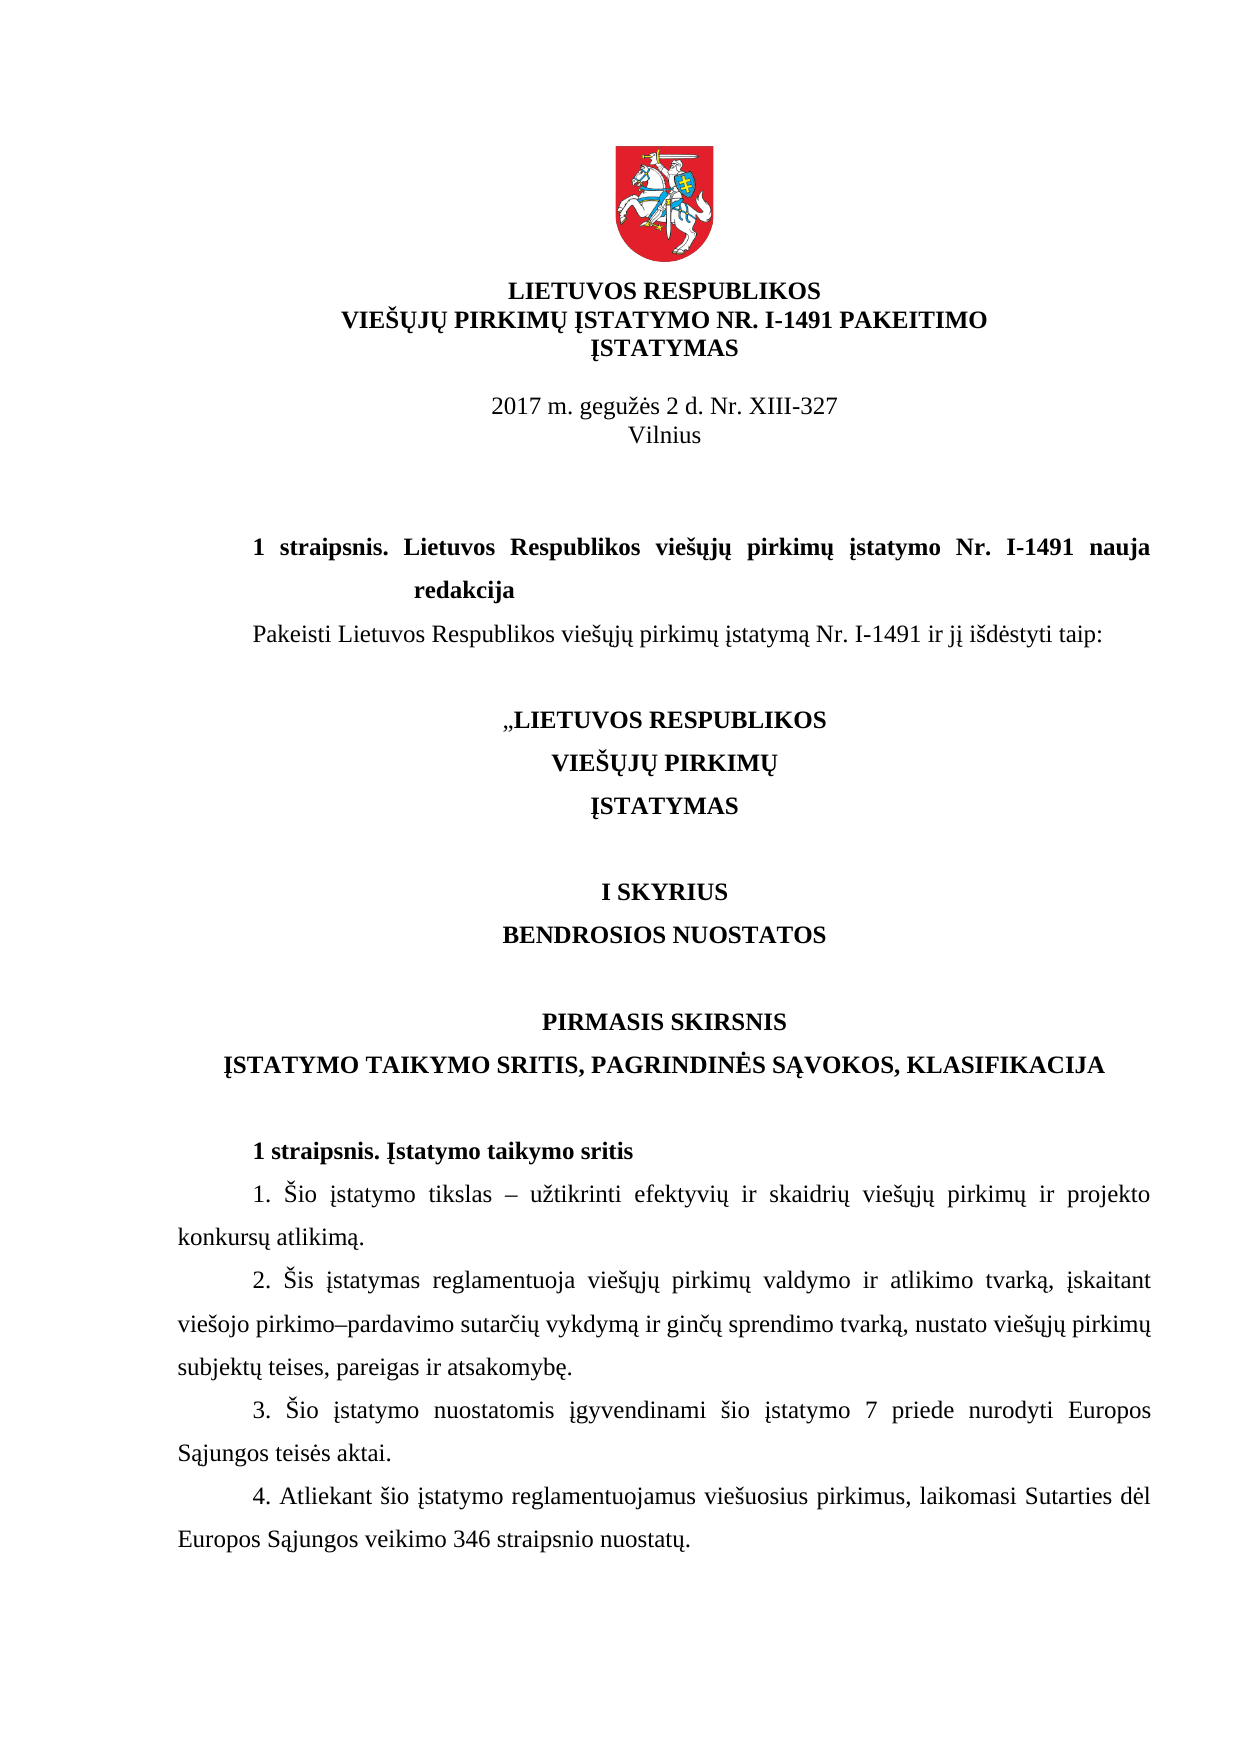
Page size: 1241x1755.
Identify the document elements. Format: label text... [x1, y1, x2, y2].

text VIEŠŲJŲ PIRKIMŲ ĮSTATYMO NR. I-1491 PAKEITIMO [177, 305, 1152, 333]
text 1. Šio įstatymo tikslas – užtikrinti efektyvių ir skaidrių viešųjų pirkimų ir projekto konkursų atlikimą. [177, 1179, 1152, 1251]
text 2017 m. gegužės 2 d. Nr. XIII-327 [177, 391, 1152, 420]
text „LIETUVOS RESPUBLIKOS [177, 705, 1152, 734]
text 4. Atliekant šio įstatymo reglamentuojamus viešuosius pirkimus, laikomasi Sutarties dėl Europos Sąjungos veikimo 346 straipsnio nuostatų. [177, 1481, 1152, 1553]
text BENDROSIOS NUOSTATOS [177, 921, 1152, 949]
text 1 straipsnis. Įstatymo taikymo sritis [177, 1136, 1152, 1165]
text 3. Šio įstatymo nuostatomis įgyvendinami šio įstatymo 7 priede nurodyti Europos Sąjungos teisės aktai. [177, 1395, 1152, 1467]
text Pakeisti Lietuvos Respublikos viešųjų pirkimų įstatymą Nr. I-1491 ir jį išdėstyti taip: [177, 619, 1152, 647]
text ĮSTATYMO TAIKYMO SRITIS, PAGRINDINĖS SĄVOKOS, KLASIFIKACIJA [177, 1050, 1152, 1079]
text I SKYRIUS [177, 877, 1152, 906]
text ĮSTATYMAS [177, 791, 1152, 820]
text PIRMASIS SKIRSNIS [177, 1007, 1152, 1036]
text ĮSTATYMAS [177, 333, 1152, 362]
text VIEŠŲJŲ PIRKIMŲ [177, 748, 1152, 777]
text Vilnius [177, 420, 1152, 448]
text 1 straipsnis. Lietuvos Respublikos viešųjų pirkimų įstatymo Nr. I-1491 nauja redakcija [252, 532, 1152, 604]
text LIETUVOS RESPUBLIKOS [177, 276, 1152, 305]
text 2. Šis įstatymas reglamentuoja viešųjų pirkimų valdymo ir atlikimo tvarką, įskaitant viešojo pirkimo–pardavimo sutarčių vykdymą ir ginčų sprendimo tvarką, nustato viešųjų pirkimų subjektų teises, pareigas ir atsakomybę. [177, 1266, 1152, 1381]
